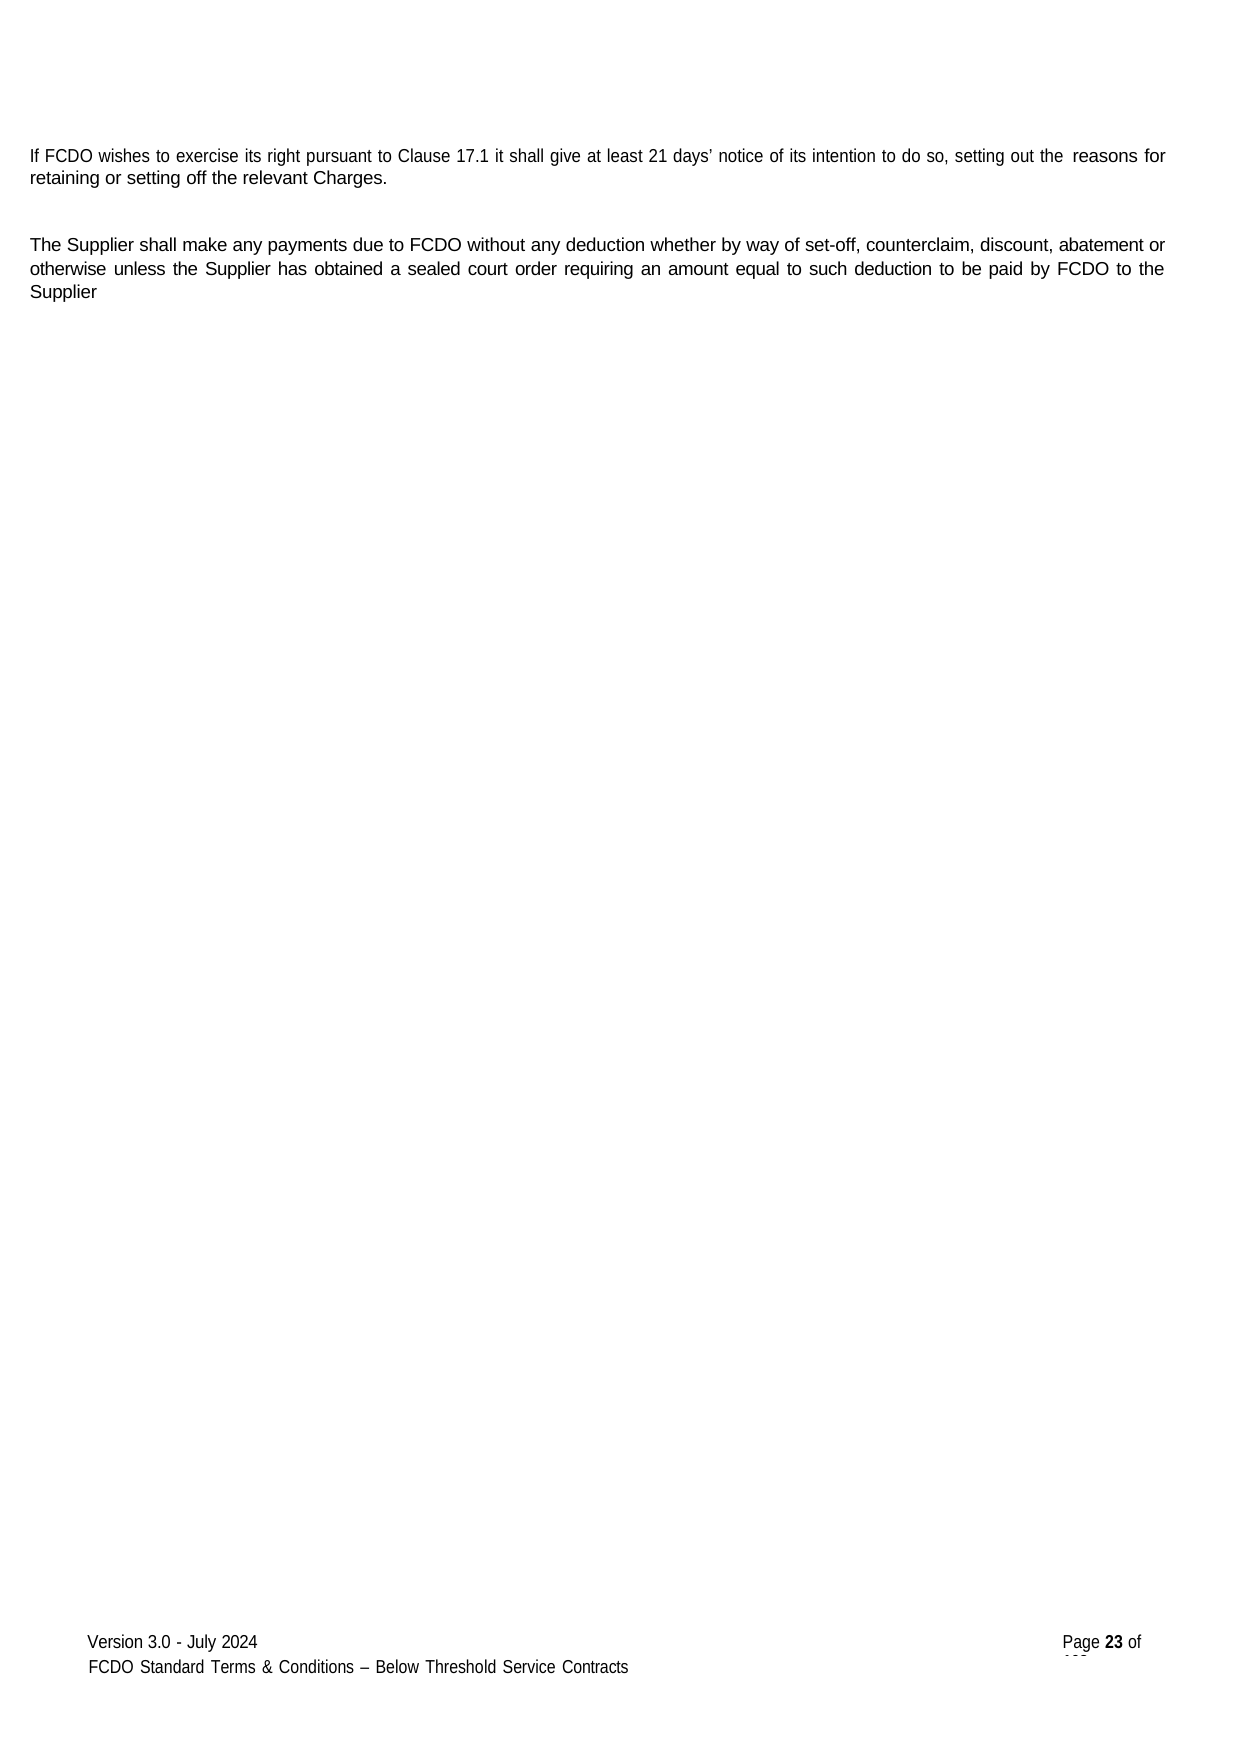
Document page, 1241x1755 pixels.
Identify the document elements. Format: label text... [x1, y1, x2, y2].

list If FCDO wishes to exercise its right pursuant to Clause 17.1 it shall give at least 21 days’ notice of its intention to do so, setting out the reasons for retaining or setting off the relevant Charges. [0, 144, 1166, 189]
list The Supplier shall make any payments due to FCDO without any deduction whether by way of set-off, counterclaim, discount, abatement or otherwise unless the Supplier has obtained a sealed court order requiring an amount equal to such deduction to be paid by FCDO to the Supplier [0, 234, 1166, 303]
